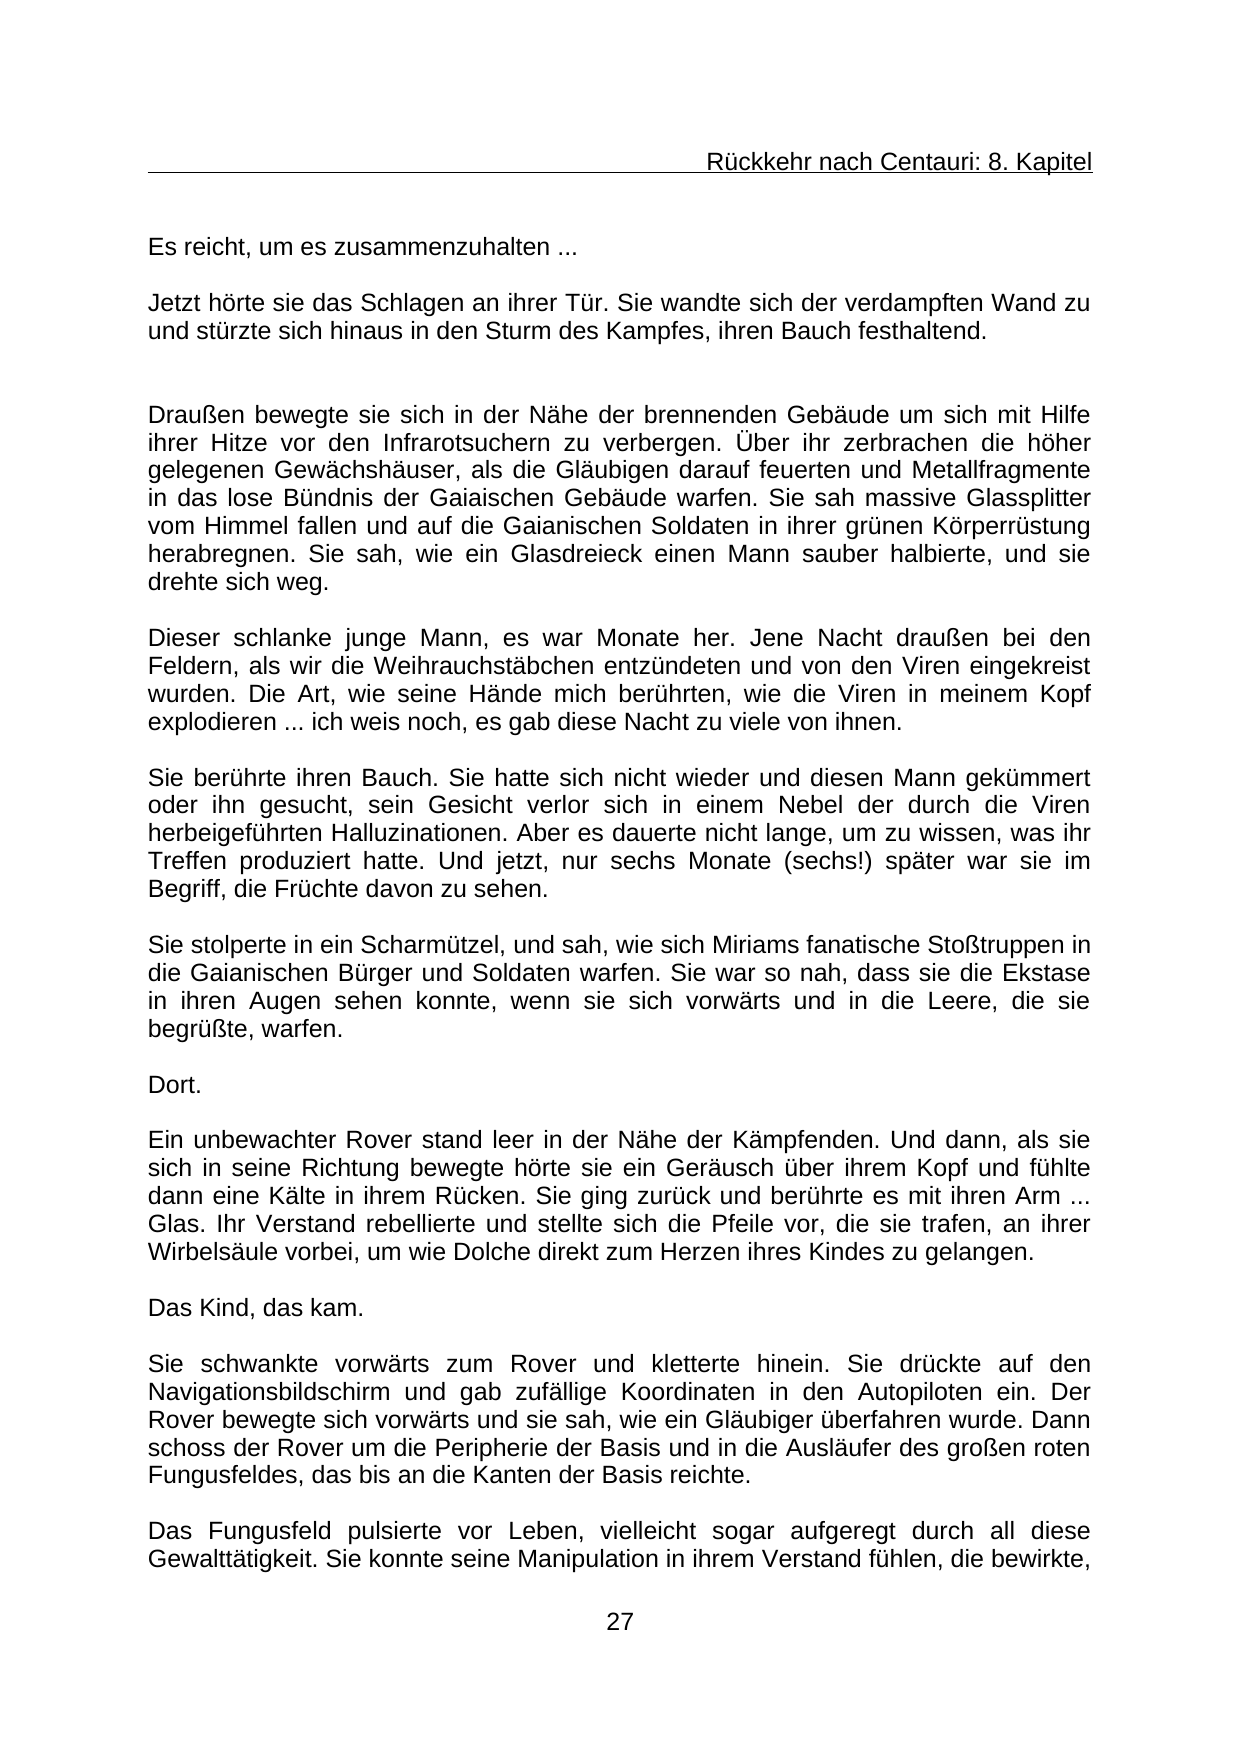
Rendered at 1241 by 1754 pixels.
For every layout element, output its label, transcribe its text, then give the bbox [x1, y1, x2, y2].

text Sie stolperte in ein Scharmützel, und sah, wie sich Miriams fanatische Stoßtruppen in die Gaianischen Bürger und Soldaten warfen. Sie war so nah, dass sie die Ekstase in ihren Augen sehen konnte, wenn sie sich vorwärts und in die Leere, die sie begrüßte, warfen. [148, 931, 1092, 1042]
text Dieser schlanke junge Mann, es war Monate her. Jene Nacht draußen bei den Feldern, als wir die Weihrauchstäbchen entzündeten und von den Viren eingekreist wurden. Die Art, wie seine Hände mich berührten, wie die Viren in meinem Kopf explodieren ... ich weis noch, es gab diese Nacht zu viele von ihnen. [148, 624, 1092, 735]
text Das Fungusfeld pulsierte vor Leben, vielleicht sogar aufgeregt durch all diese Gewalttätigkeit. Sie konnte seine Manipulation in ihrem Verstand fühlen, die bewirkte, [148, 1517, 1092, 1573]
text Es reicht, um es zusammenzuhalten ... [148, 233, 1092, 261]
text Jetzt hörte sie das Schlagen an ihrer Tür. Sie wandte sich der verdampften Wand zu und stürzte sich hinaus in den Sturm des Kampfes, ihren Bauch festhaltend. [148, 289, 1092, 344]
text Das Kind, das kam. [148, 1294, 1092, 1322]
text Sie berührte ihren Bauch. Sie hatte sich nicht wieder und diesen Mann gekümmert oder ihn gesucht, sein Gesicht verlor sich in einem Nebel der durch die Viren herbeigeführten Halluzinationen. Aber es dauerte nicht lange, um zu wissen, was ihr Treffen produziert hatte. Und jetzt, nur sechs Monate (sechs!) später war sie im Begriff, die Früchte davon zu sehen. [148, 763, 1092, 903]
text Ein unbewachter Rover stand leer in der Nähe der Kämpfenden. Und dann, als sie sich in seine Richtung bewegte hörte sie ein Geräusch über ihrem Kopf und fühlte dann eine Kälte in ihrem Rücken. Sie ging zurück und berührte es mit ihren Arm ... Glas. Ihr Verstand rebellierte und stellte sich die Pfeile vor, die sie trafen, an ihrer Wirbelsäule vorbei, um wie Dolche direkt zum Herzen ihres Kindes zu gelangen. [148, 1126, 1092, 1266]
text Dort. [148, 1070, 1092, 1098]
text Sie schwankte vorwärts zum Rover und kletterte hinein. Sie drückte auf den Navigationsbildschirm und gab zufällige Koordinaten in den Autopiloten ein. Der Rover bewegte sich vorwärts und sie sah, wie ein Gläubiger überfahren wurde. Dann schoss der Rover um die Peripherie der Basis und in die Ausläufer des großen roten Fungusfeldes, das bis an die Kanten der Basis reichte. [148, 1349, 1092, 1489]
text Draußen bewegte sie sich in der Nähe der brennenden Gebäude um sich mit Hilfe ihrer Hitze vor den Infrarotsuchern zu verbergen. Über ihr zerbrachen die höher gelegenen Gewächshäuser, als die Gläubigen darauf feuerten und Metallfragmente in das lose Bündnis der Gaiaischen Gebäude warfen. Sie sah massive Glassplitter vom Himmel fallen und auf die Gaianischen Soldaten in ihrer grünen Körperrüstung herabregnen. Sie sah, wie ein Glasdreieck einen Mann sauber halbierte, und sie drehte sich weg. [148, 400, 1092, 596]
